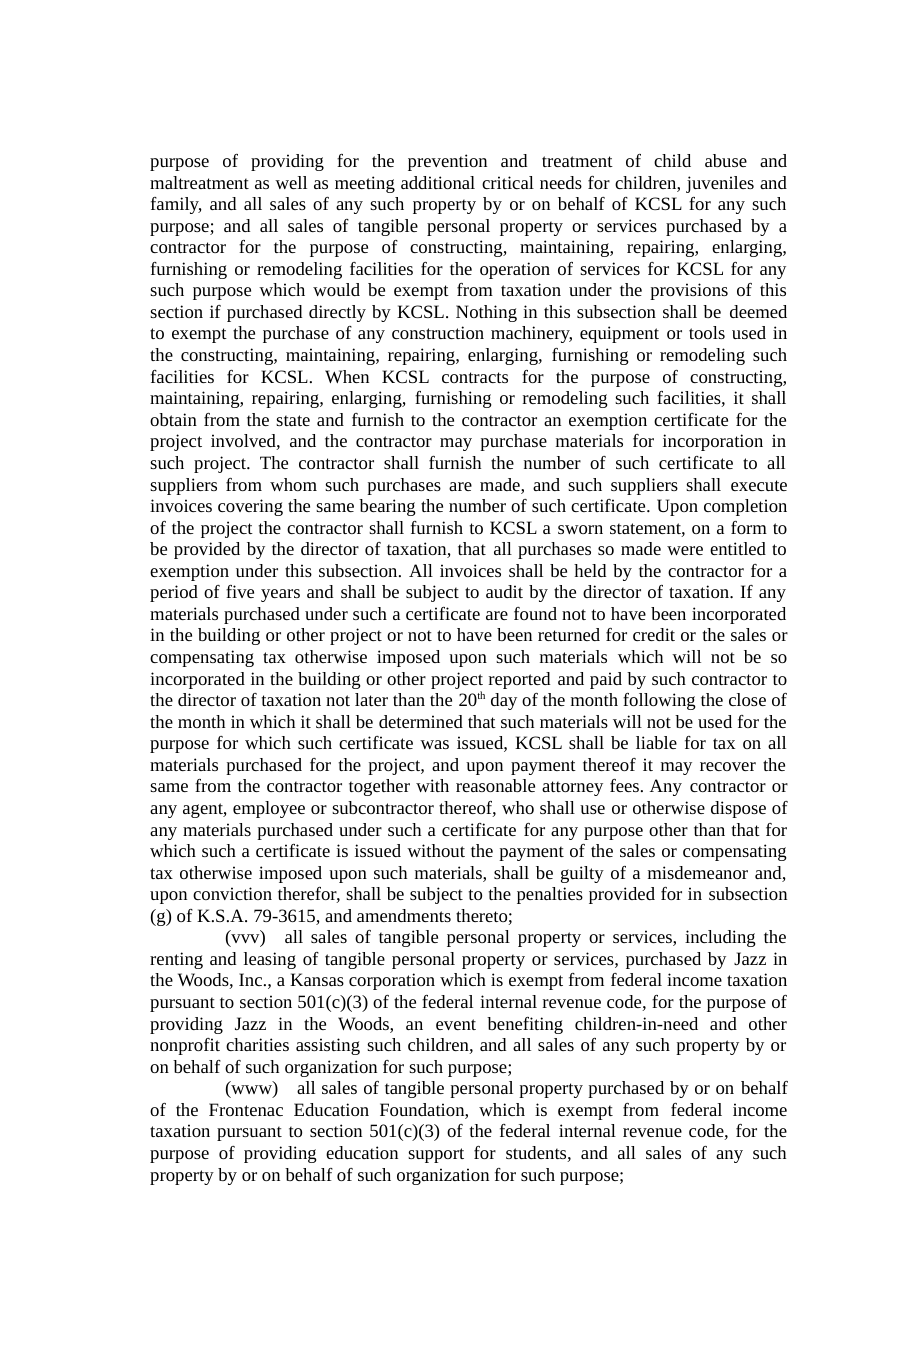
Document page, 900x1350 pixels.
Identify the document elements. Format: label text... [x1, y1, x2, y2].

text (www) all sales of tangible personal property purchased by or on behalf of the Frontenac Education Foundation, which is exempt from federal income taxation pursuant to section 501(c)(3) of the federal internal revenue code, for the purpose of providing education support for students, and all sales of any such property by or on behalf of such organization for such purpose; [150, 1077, 787, 1185]
text (vvv) all sales of tangible personal property or services, including the renting and leasing of tangible personal property or services, purchased by Jazz in the Woods, Inc., a Kansas corporation which is exempt from federal income taxation pursuant to section 501(c)(3) of the federal internal revenue code, for the purpose of providing Jazz in the Woods, an event benefiting children-in-need and other nonprofit charities assisting such children, and all sales of any such property by or on behalf of such organization for such purpose; [150, 926, 787, 1077]
text purpose of providing for the prevention and treatment of child abuse and maltreatment as well as meeting additional critical needs for children, juveniles and family, and all sales of any such property by or on behalf of KCSL for any such purpose; and all sales of tangible personal property or services purchased by a contractor for the purpose of constructing, maintaining, repairing, enlarging, furnishing or remodeling facilities for the operation of services for KCSL for any such purpose which would be exempt from taxation under the provisions of this section if purchased directly by KCSL. Nothing in this subsection shall be deemed to exempt the purchase of any construction machinery, equipment or tools used in the constructing, maintaining, repairing, enlarging, furnishing or remodeling such facilities for KCSL. When KCSL contracts for the purpose of constructing, maintaining, repairing, enlarging, furnishing or remodeling such facilities, it shall obtain from the state and furnish to the contractor an exemption certificate for the project involved, and the contractor may purchase materials for incorporation in such project. The contractor shall furnish the number of such certificate to all suppliers from whom such purchases are made, and such suppliers shall execute invoices covering the same bearing the number of such certificate. Upon completion of the project the contractor shall furnish to KCSL a sworn statement, on a form to be provided by the director of taxation, that all purchases so made were entitled to exemption under this subsection. All invoices shall be held by the contractor for a period of five years and shall be subject to audit by the director of taxation. If any materials purchased under such a certificate are found not to have been incorporated in the building or other project or not to have been returned for credit or the sales or compensating tax otherwise imposed upon such materials which will not be so incorporated in the building or other project reported and paid by such contractor to the director of taxation not later than the 20th day of the month following the close of the month in which it shall be determined that such materials will not be used for the purpose for which such certificate was issued, KCSL shall be liable for tax on all materials purchased for the project, and upon payment thereof it may recover the same from the contractor together with reasonable attorney fees. Any contractor or any agent, employee or subcontractor thereof, who shall use or otherwise dispose of any materials purchased under such a certificate for any purpose other than that for which such a certificate is issued without the payment of the sales or compensating tax otherwise imposed upon such materials, shall be guilty of a misdemeanor and, upon conviction therefor, shall be subject to the penalties provided for in subsection (g) of K.S.A. 79-3615, and amendments thereto; [150, 150, 787, 926]
